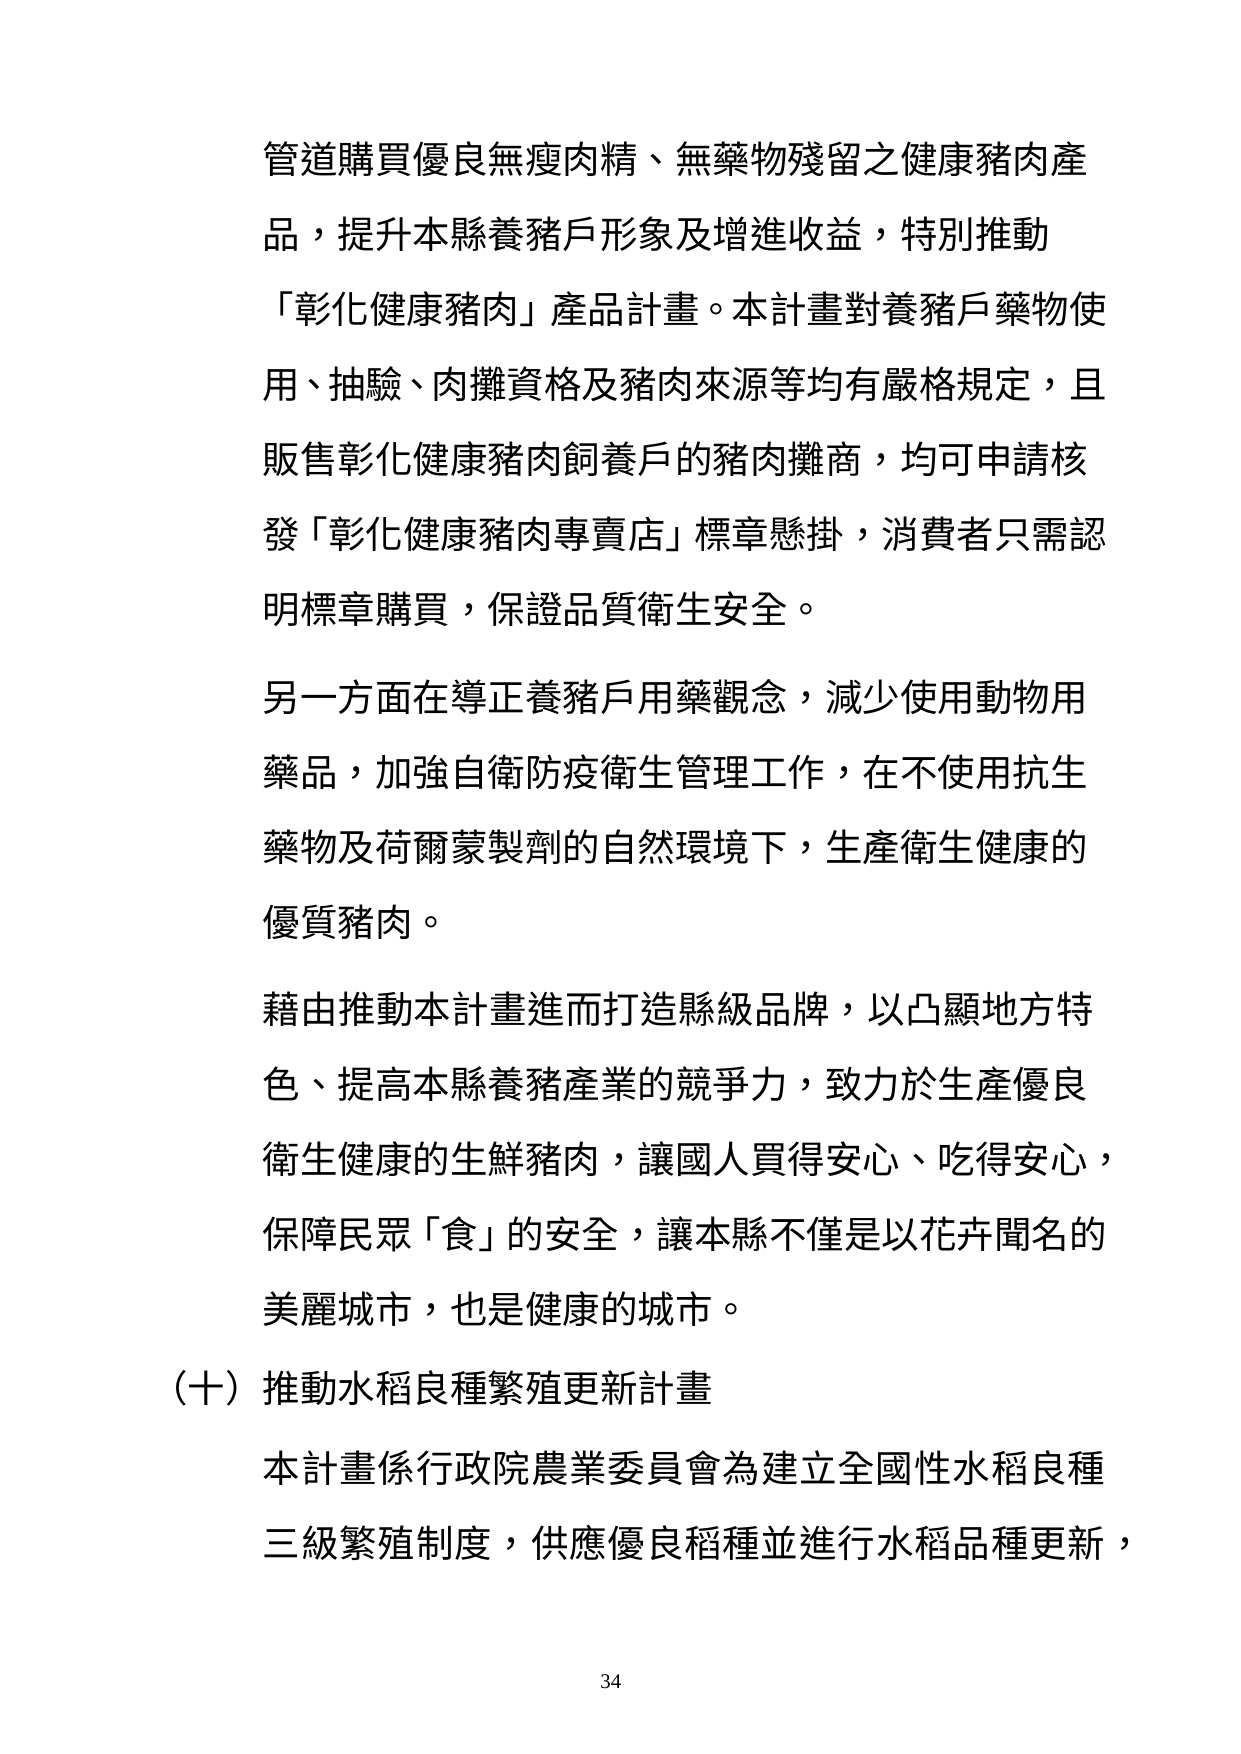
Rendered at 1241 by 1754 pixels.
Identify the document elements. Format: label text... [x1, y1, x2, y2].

text （十）推動水稻良種繁殖更新計畫 [150, 1349, 1106, 1424]
text 本計畫係行政院農業委員會為建立全國性水稻良種三級繁殖制度，供應優良稻種並進行水稻品種更新，期能提升國產稻米品質及增加市場競爭力。 [262, 1428, 1106, 1578]
text 另一方面在導正養豬戶用藥觀念，減少使用動物用藥品，加強自衛防疫衛生管理工作，在不使用抗生藥物及荷爾蒙製劑的自然環境下，生產衛生健康的優質豬肉。 [262, 657, 1106, 957]
text 鑑於瘦肉精事件對農民造成傷害，及為讓縣民能有管道購買優良無瘦肉精、無藥物殘留之健康豬肉產品，提升本縣養豬戶形象及增進收益，特別推動「彰化健康豬肉」產品計畫。本計畫對養豬戶藥物使用、抽驗、肉攤資格及豬肉來源等均有嚴格規定，且販售彰化健康豬肉飼養戶的豬肉攤商，均可申請核發「彰化健康豬肉專賣店」標章懸掛，消費者只需認明標章購買，保證品質衛生安全。 [262, 120, 1106, 645]
text 藉由推動本計畫進而打造縣級品牌，以凸顯地方特色、提高本縣養豬產業的競爭力，致力於生產優良衛生健康的生鮮豬肉，讓國人買得安心、吃得安心，保障民眾「食」的安全，讓本縣不僅是以花卉聞名的美麗城市，也是健康的城市。 [262, 970, 1106, 1345]
